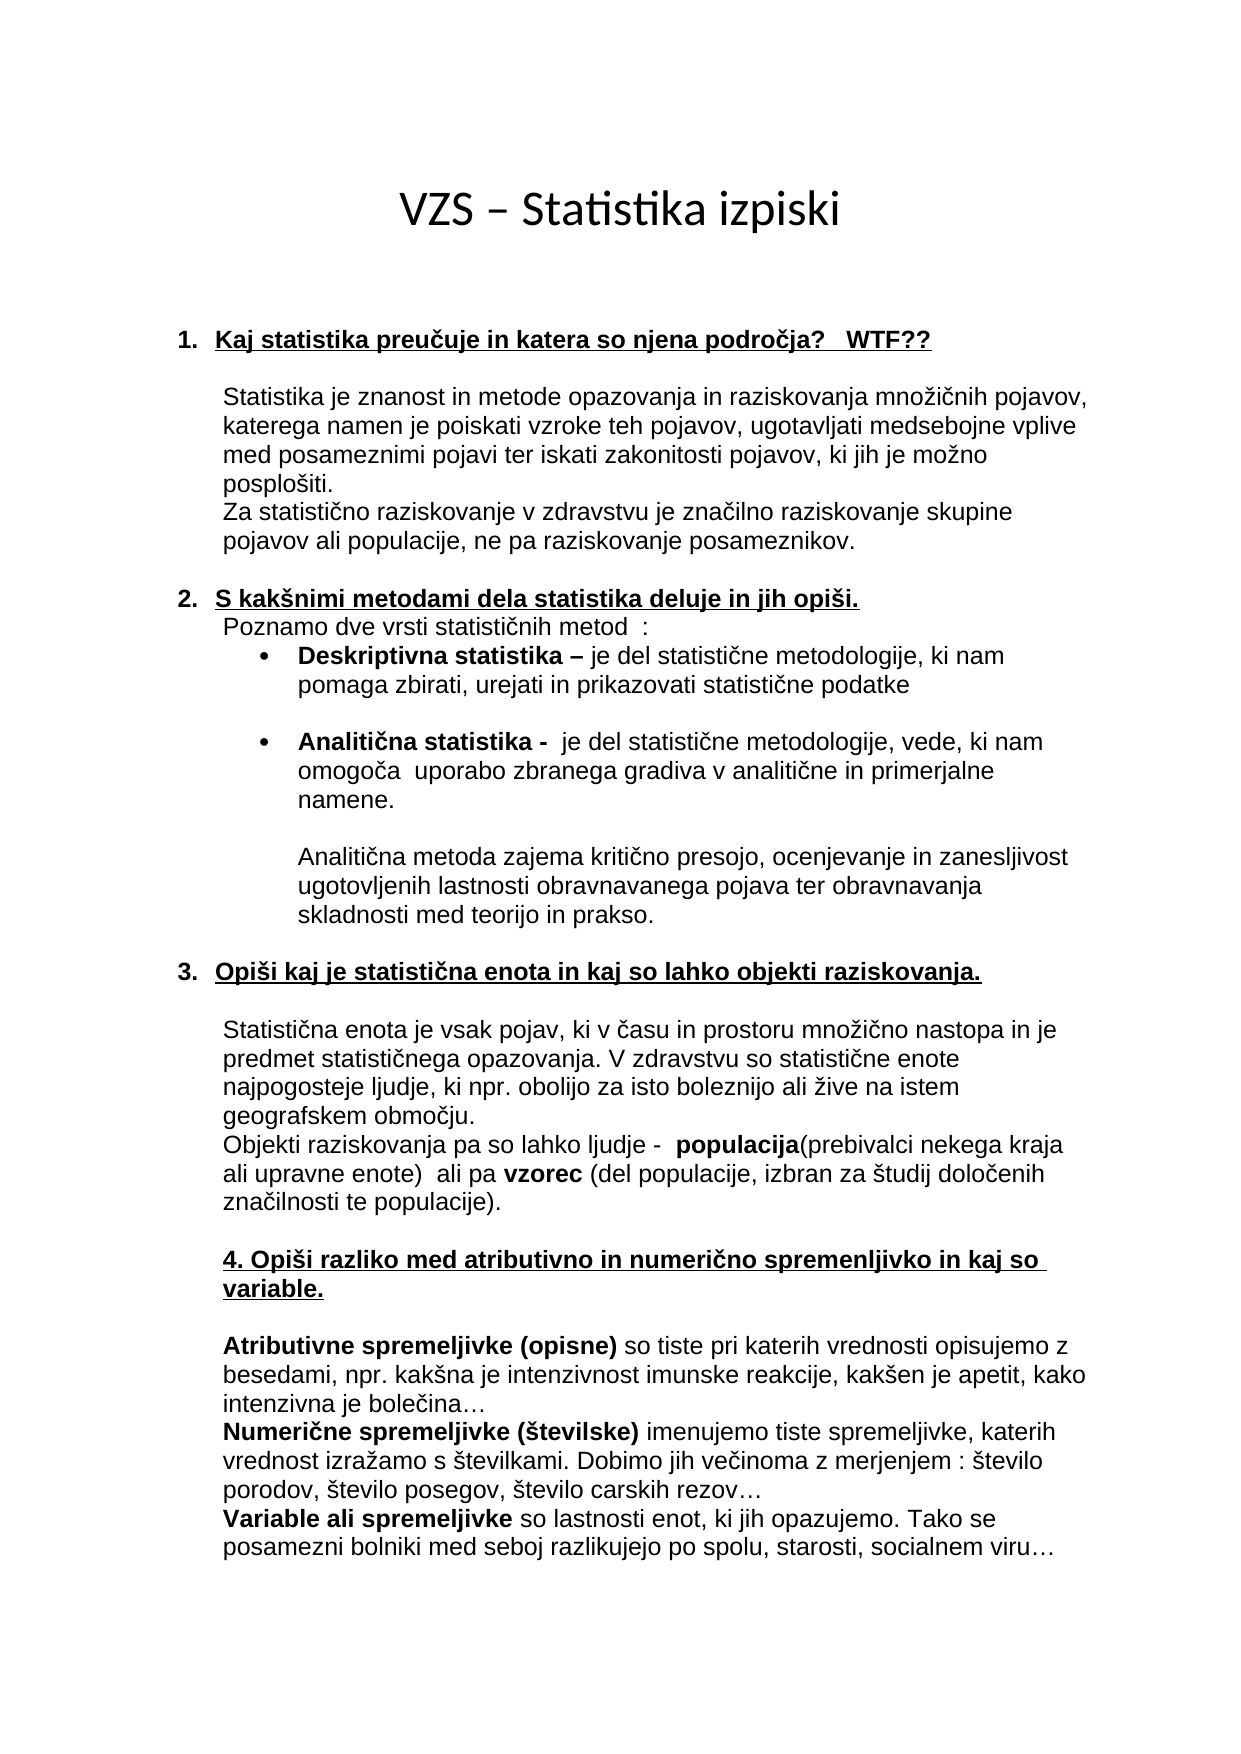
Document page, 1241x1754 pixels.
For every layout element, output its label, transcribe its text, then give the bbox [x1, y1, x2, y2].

list Objekti raziskovanja pa so lahko ljudje - populacija(prebivalci nekega kraja ali upravne enote) ali pa vzorec (del populacije, izbran za študij določenih značilnosti te populacije). [223, 1130, 1093, 1216]
list 4. Opiši razliko med atributivno in numerično spremenljivko in kaj so variable. [223, 1245, 1093, 1302]
list Statistika je znanost in metode opazovanja in raziskovanja množičnih pojavov, katerega namen je poiskati vzroke teh pojavov, ugotavljati medsebojne vplive med posameznimi pojavi ter iskati zakonitosti pojavov, ki jih je možno posplošiti. [223, 382, 1093, 497]
list Poznamo dve vrsti statističnih metod : [223, 612, 1093, 641]
list Variable ali spremeljivke so lastnosti enot, ki jih opazujemo. Tako se posamezni bolniki med seboj razlikujejo po spolu, starosti, socialnem viru… [223, 1504, 1093, 1561]
list S kakšnimi metodami dela statistika deluje in jih opiši. [177, 584, 1093, 612]
text VZS – Statistika izpiski [148, 177, 1093, 238]
list Statistična enota je vsak pojav, ki v času in prostoru množično nastopa in je predmet statističnega opazovanja. V zdravstvu so statistične enote najpogosteje ljudje, ki npr. obolijo za isto boleznijo ali žive na istem geografskem območju. [223, 1015, 1093, 1130]
list Kaj statistika preučuje in katera so njena področja? WTF?? [177, 325, 1093, 354]
list Analitična statistika - je del statistične metodologije, vede, ki nam omogoča uporabo zbranega gradiva v analitične in primerjalne namene. [260, 727, 1093, 814]
list Analitična metoda zajema kritično presojo, ocenjevanje in zanesljivost ugotovljenih lastnosti obravnavanega pojava ter obravnavanja skladnosti med teorijo in prakso. [298, 842, 1093, 929]
list Opiši kaj je statistična enota in kaj so lahko objekti raziskovanja. [177, 957, 1093, 986]
list Deskriptivna statistika – je del statistične metodologije, ki nam pomaga zbirati, urejati in prikazovati statistične podatke [260, 641, 1093, 699]
list Za statistično raziskovanje v zdravstvu je značilno raziskovanje skupine pojavov ali populacije, ne pa raziskovanje posameznikov. [223, 497, 1093, 555]
list Numerične spremeljivke (številske) imenujemo tiste spremeljivke, katerih vrednost izražamo s številkami. Dobimo jih večinoma z merjenjem : število porodov, število posegov, število carskih rezov… [223, 1417, 1093, 1504]
list Atributivne spremeljivke (opisne) so tiste pri katerih vrednosti opisujemo z besedami, npr. kakšna je intenzivnost imunske reakcije, kakšen je apetit, kako intenzivna je bolečina… [223, 1331, 1093, 1417]
